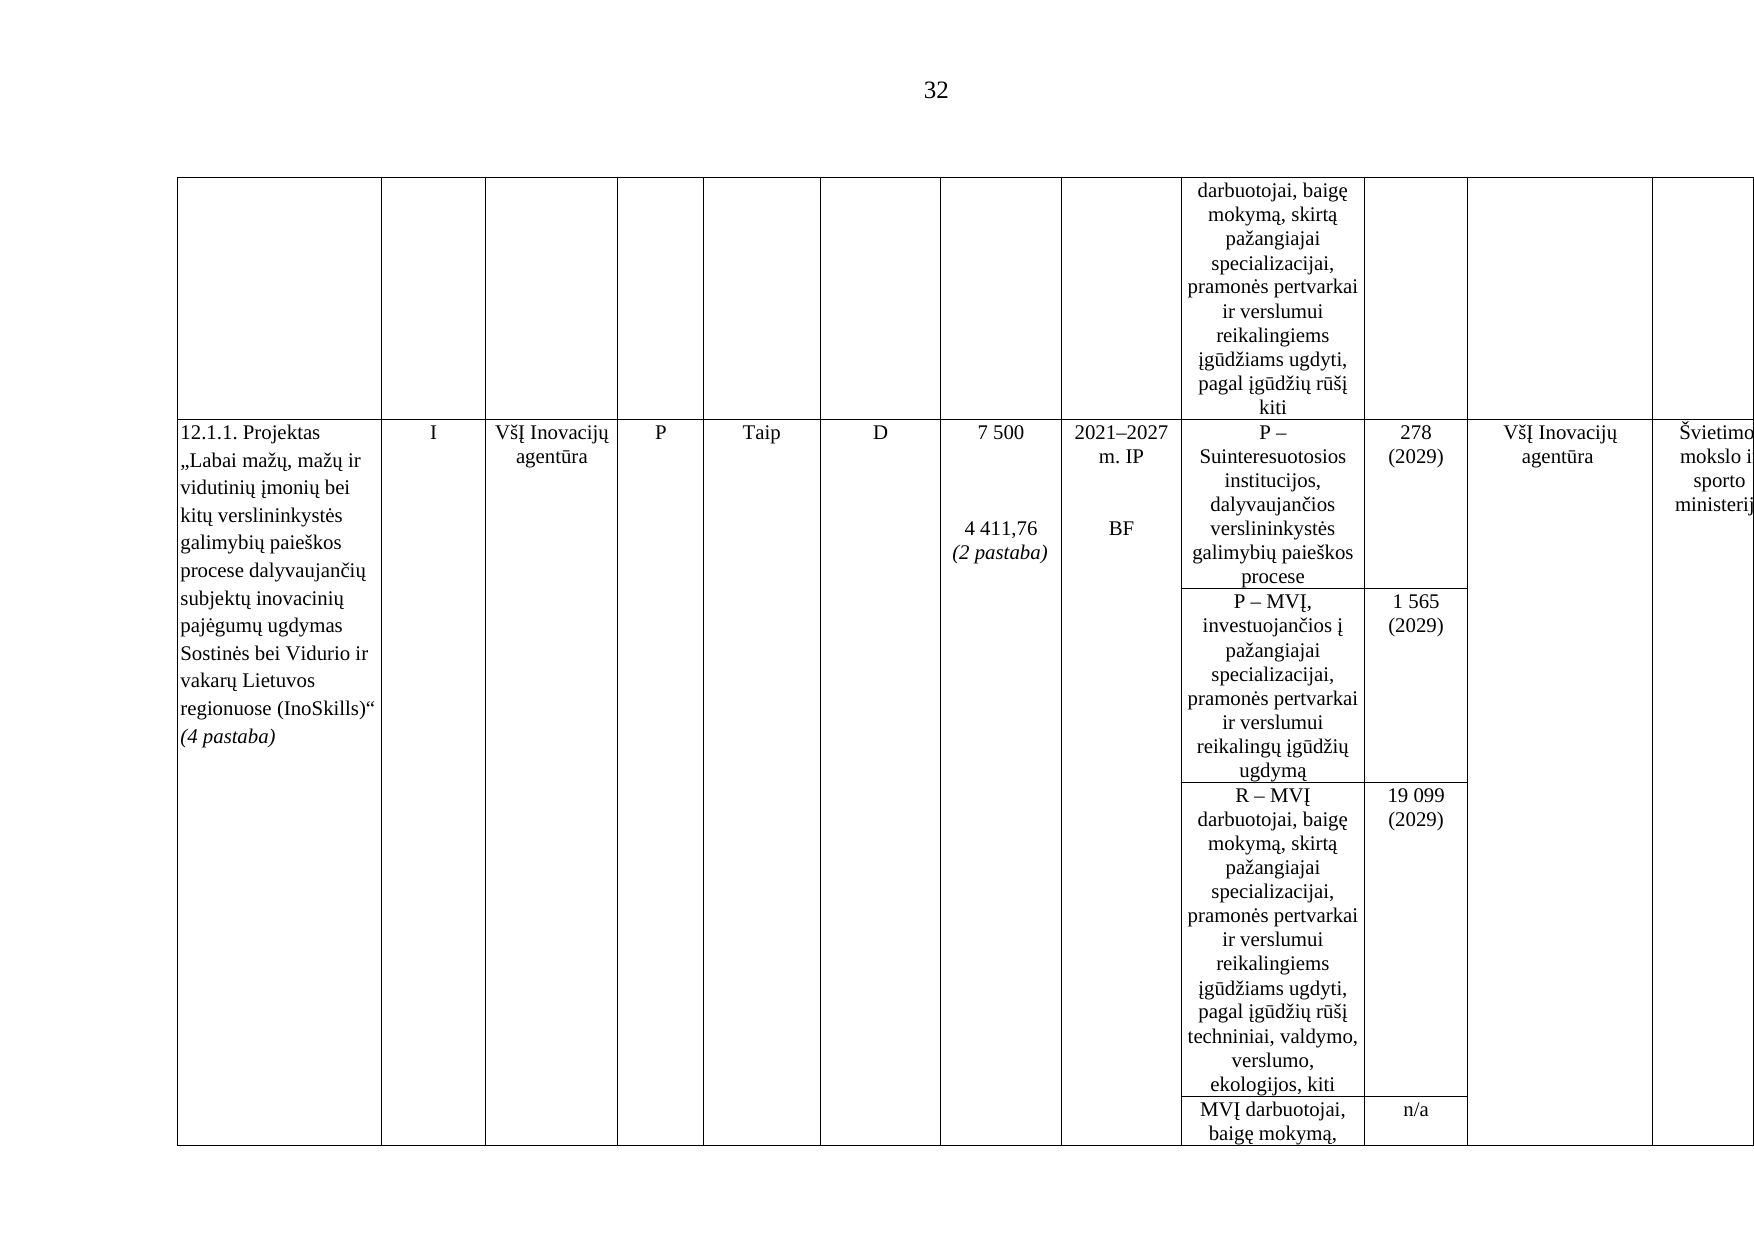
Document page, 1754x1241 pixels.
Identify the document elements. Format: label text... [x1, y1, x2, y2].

table_cell [941, 178, 1061, 419]
table_cell [1468, 178, 1652, 419]
table_cell [821, 178, 940, 419]
table_cell D [821, 420, 940, 1145]
table_cell 12.1.1. Projektas „Labai mažų, mažų ir vidutinių įmonių bei kitų verslininkystės galimybių paieškos procese dalyvaujančių subjektų inovacinių pajėgumų ugdymas Sostinės bei Vidurio ir vakarų Lietuvos regionuose (InoSkills)“ (4 pastaba) [178, 420, 381, 1145]
table_cell [382, 178, 485, 419]
table_cell P – Suinteresuotosios institucijos, dalyvaujančios verslininkystės galimybių paieškos procese [1182, 420, 1364, 588]
table_cell R – MVĮ darbuotojai, baigę mokymą, skirtą pažangiajai specializacijai, pramonės pertvarkai ir verslumui reikalingiems įgūdžiams ugdyti, pagal įgūdžių rūšį techniniai, valdymo, verslumo, ekologijos, kiti [1182, 783, 1364, 1096]
table_cell P [618, 420, 703, 1145]
table_cell [1365, 178, 1467, 419]
table_cell [704, 178, 820, 419]
table_cell VšĮ Inovacijų agentūra [1468, 420, 1652, 1145]
table_cell n/a [1365, 1097, 1467, 1145]
table_cell P – MVĮ, investuojančios į pažangiajai specializacijai, pramonės pertvarkai ir verslumui reikalingų įgūdžių ugdymą [1182, 589, 1364, 782]
table_cell [178, 178, 381, 419]
table_cell 2021–2027 m. IP BF [1062, 420, 1181, 1145]
table_cell [618, 178, 703, 419]
table_cell VšĮ Inovacijų agentūra [486, 420, 617, 1145]
table_cell I [382, 420, 485, 1145]
table_cell Taip [704, 420, 820, 1145]
table_cell darbuotojai, baigę mokymą, skirtą pažangiajai specializacijai, pramonės pertvarkai ir verslumui reikalingiems įgūdžiams ugdyti, pagal įgūdžių rūšį kiti [1182, 178, 1364, 419]
table_cell MVĮ darbuotojai, baigę mokymą, [1182, 1097, 1364, 1145]
table_cell 1 565 (2029) [1365, 589, 1467, 782]
table_cell 7 500 4 411,76 (2 pastaba) [941, 420, 1061, 1145]
table_cell Švietimo, mokslo ir sporto ministerija [1653, 178, 1753, 419]
table_cell [1062, 178, 1181, 419]
table_cell 19 099 (2029) [1365, 783, 1467, 1096]
table_cell 278 (2029) [1365, 420, 1467, 588]
table_cell [486, 178, 617, 419]
table_cell Švietimo, mokslo ir sporto ministerija [1653, 420, 1753, 1145]
